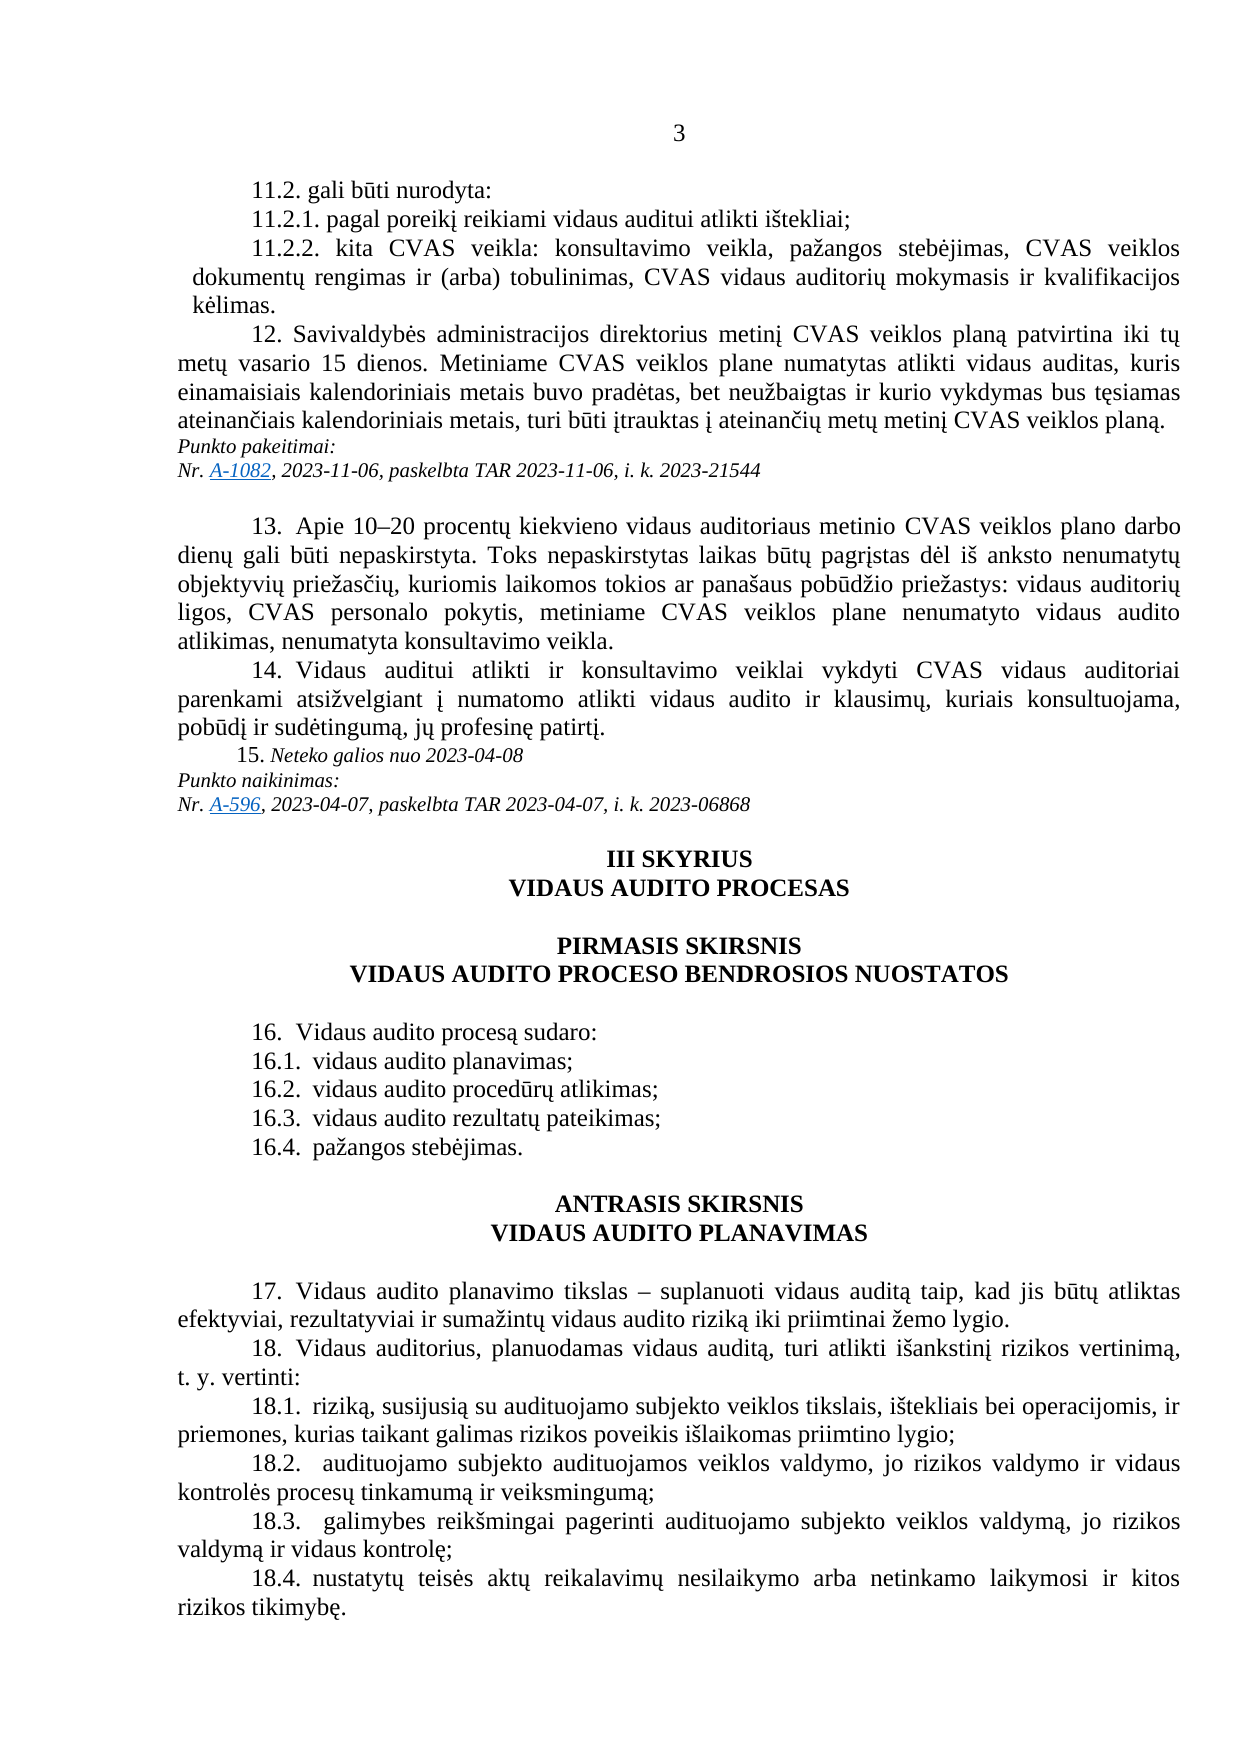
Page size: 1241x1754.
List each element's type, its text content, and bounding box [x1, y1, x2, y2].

text VIDAUS AUDITO PLANAVIMAS [177, 1218, 1181, 1247]
text 13. Apie 10–20 procentų kiekvieno vidaus auditoriaus metinio CVAS veiklos plano darbo dienų gali būti nepaskirstyta. Toks nepaskirstytas laikas būtų pagrįstas dėl iš anksto nenumatytų objektyvių priežasčių, kuriomis laikomos tokios ar panašaus pobūdžio priežastys: vidaus auditorių ligos, CVAS personalo pokytis, metiniame CVAS veiklos plane nenumatyto vidaus audito atlikimas, nenumatyta konsultavimo veikla. [177, 511, 1181, 655]
text 16. Vidaus audito procesą sudaro: [177, 1017, 1181, 1046]
text Nr. A-596, 2023-04-07, paskelbta TAR 2023-04-07, i. k. 2023-06868 [177, 792, 1181, 816]
text Nr. A-1082, 2023-11-06, paskelbta TAR 2023-11-06, i. k. 2023-21544 [177, 458, 1181, 482]
text PIRMASIS SKIRSNIS [177, 931, 1181, 959]
text 17. Vidaus audito planavimo tikslas – suplanuoti vidaus auditą taip, kad jis būtų atliktas efektyviai, rezultatyviai ir sumažintų vidaus audito riziką iki priimtinai žemo lygio. [177, 1276, 1181, 1333]
text 15. Neteko galios nuo 2023-04-08 [177, 741, 1181, 768]
text 18. Vidaus auditorius, planuodamas vidaus auditą, turi atlikti išankstinį rizikos vertinimą, t. y. vertinti: [177, 1333, 1181, 1391]
text VIDAUS AUDITO PROCESO BENDROSIOS NUOSTATOS [177, 959, 1181, 988]
text 11.2.2. kita CVAS veikla: konsultavimo veikla, pažangos stebėjimas, CVAS veiklos dokumentų rengimas ir (arba) tobulinimas, CVAS vidaus auditorių mokymasis ir kvalifikacijos kėlimas. [192, 233, 1181, 319]
text 16.4. pažangos stebėjimas. [177, 1132, 1181, 1161]
text 18.2. audituojamo subjekto audituojamos veiklos valdymo, jo rizikos valdymo ir vidaus kontrolės procesų tinkamumą ir veiksmingumą; [177, 1448, 1181, 1506]
text 16.3. vidaus audito rezultatų pateikimas; [177, 1103, 1181, 1132]
text 16.1. vidaus audito planavimas; [177, 1046, 1181, 1074]
text 14. Vidaus auditui atlikti ir konsultavimo veiklai vykdyti CVAS vidaus auditoriai parenkami atsižvelgiant į numatomo atlikti vidaus audito ir klausimų, kuriais konsultuojama, pobūdį ir sudėtingumą, jų profesinę patirtį. [177, 655, 1181, 741]
text 11.2.1. pagal poreikį reikiami vidaus auditui atlikti ištekliai; [218, 204, 1181, 233]
text 12. Savivaldybės administracijos direktorius metinį CVAS veiklos planą patvirtina iki tų metų vasario 15 dienos. Metiniame CVAS veiklos plane numatytas atlikti vidaus auditas, kuris einamaisiais kalendoriniais metais buvo pradėtas, bet neužbaigtas ir kurio vykdymas bus tęsiamas ateinančiais kalendoriniais metais, turi būti įtrauktas į ateinančių metų metinį CVAS veiklos planą. [177, 319, 1181, 434]
text 18.1. riziką, susijusią su audituojamo subjekto veiklos tikslais, ištekliais bei operacijomis, ir priemones, kurias taikant galimas rizikos poveikis išlaikomas priimtino lygio; [177, 1391, 1181, 1448]
text Punkto pakeitimai: [177, 434, 1181, 458]
text 18.4. nustatytų teisės aktų reikalavimų nesilaikymo arba netinkamo laikymosi ir kitos rizikos tikimybę. [177, 1563, 1181, 1621]
text 16.2. vidaus audito procedūrų atlikimas; [177, 1074, 1181, 1103]
text VIDAUS AUDITO PROCESAS [177, 873, 1181, 902]
text 18.3. galimybes reikšmingai pagerinti audituojamo subjekto veiklos valdymą, jo rizikos valdymą ir vidaus kontrolę; [177, 1506, 1181, 1563]
text Punkto naikinimas: [177, 768, 1181, 792]
text 11.2. gali būti nurodyta: [218, 176, 1181, 204]
text ANTRASIS SKIRSNIS [177, 1189, 1181, 1218]
text III SKYRIUS [177, 844, 1181, 873]
